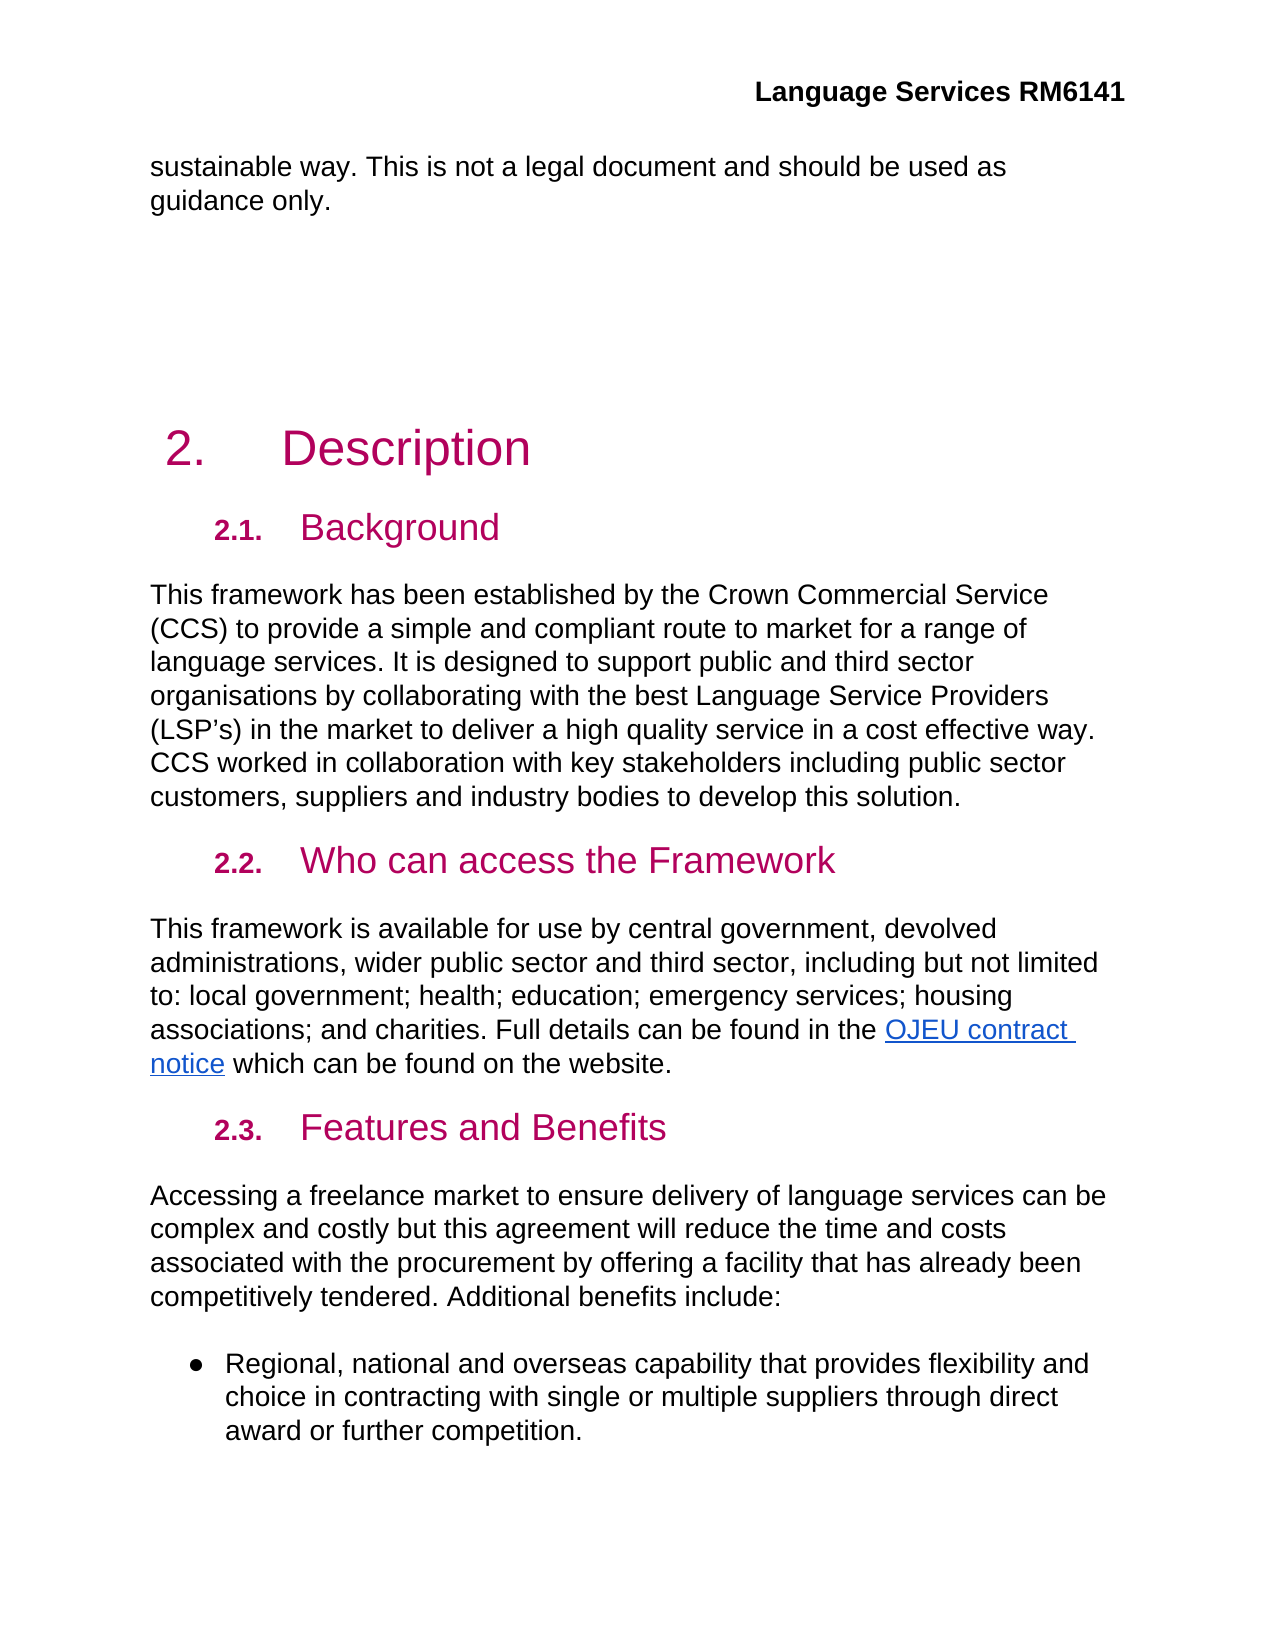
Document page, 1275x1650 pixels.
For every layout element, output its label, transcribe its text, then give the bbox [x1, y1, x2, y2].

text sustainable way. This is not a legal document and should be used as guidance only. [150, 150, 1125, 216]
list Regional, national and overseas capability that provides flexibility and choice in contracting with single or multiple suppliers through direct award or further competition. [187, 1347, 1125, 1446]
subtitle Features and Benefits [262, 1105, 1125, 1148]
text Accessing a freelance market to ensure delivery of language services can be complex and costly but this agreement will reduce the time and costs associated with the procurement by offering a facility that has already been competitively tendered. Additional benefits include: [150, 1178, 1125, 1312]
subtitle Who can access the Framework [262, 839, 1125, 882]
text This framework has been established by the Crown Commercial Service (CCS) to provide a simple and compliant route to market for a range of language services. It is designed to support public and third sector organisations by collaborating with the best Language Service Providers (LSP’s) in the market to deliver a high quality service in a cost effective way. CCS worked in collaboration with key stakeholders including public sector customers, suppliers and industry bodies to develop this solution. [150, 578, 1125, 812]
subtitle Description [206, 419, 1125, 476]
text This framework is available for use by central government, devolved administrations, wider public sector and third sector, including but not limited to: local government; health; education; emergency services; housing associations; and charities. Full details can be found in the OJEU contract notice which can be found on the website. [150, 912, 1125, 1079]
subtitle Background [262, 505, 1125, 548]
